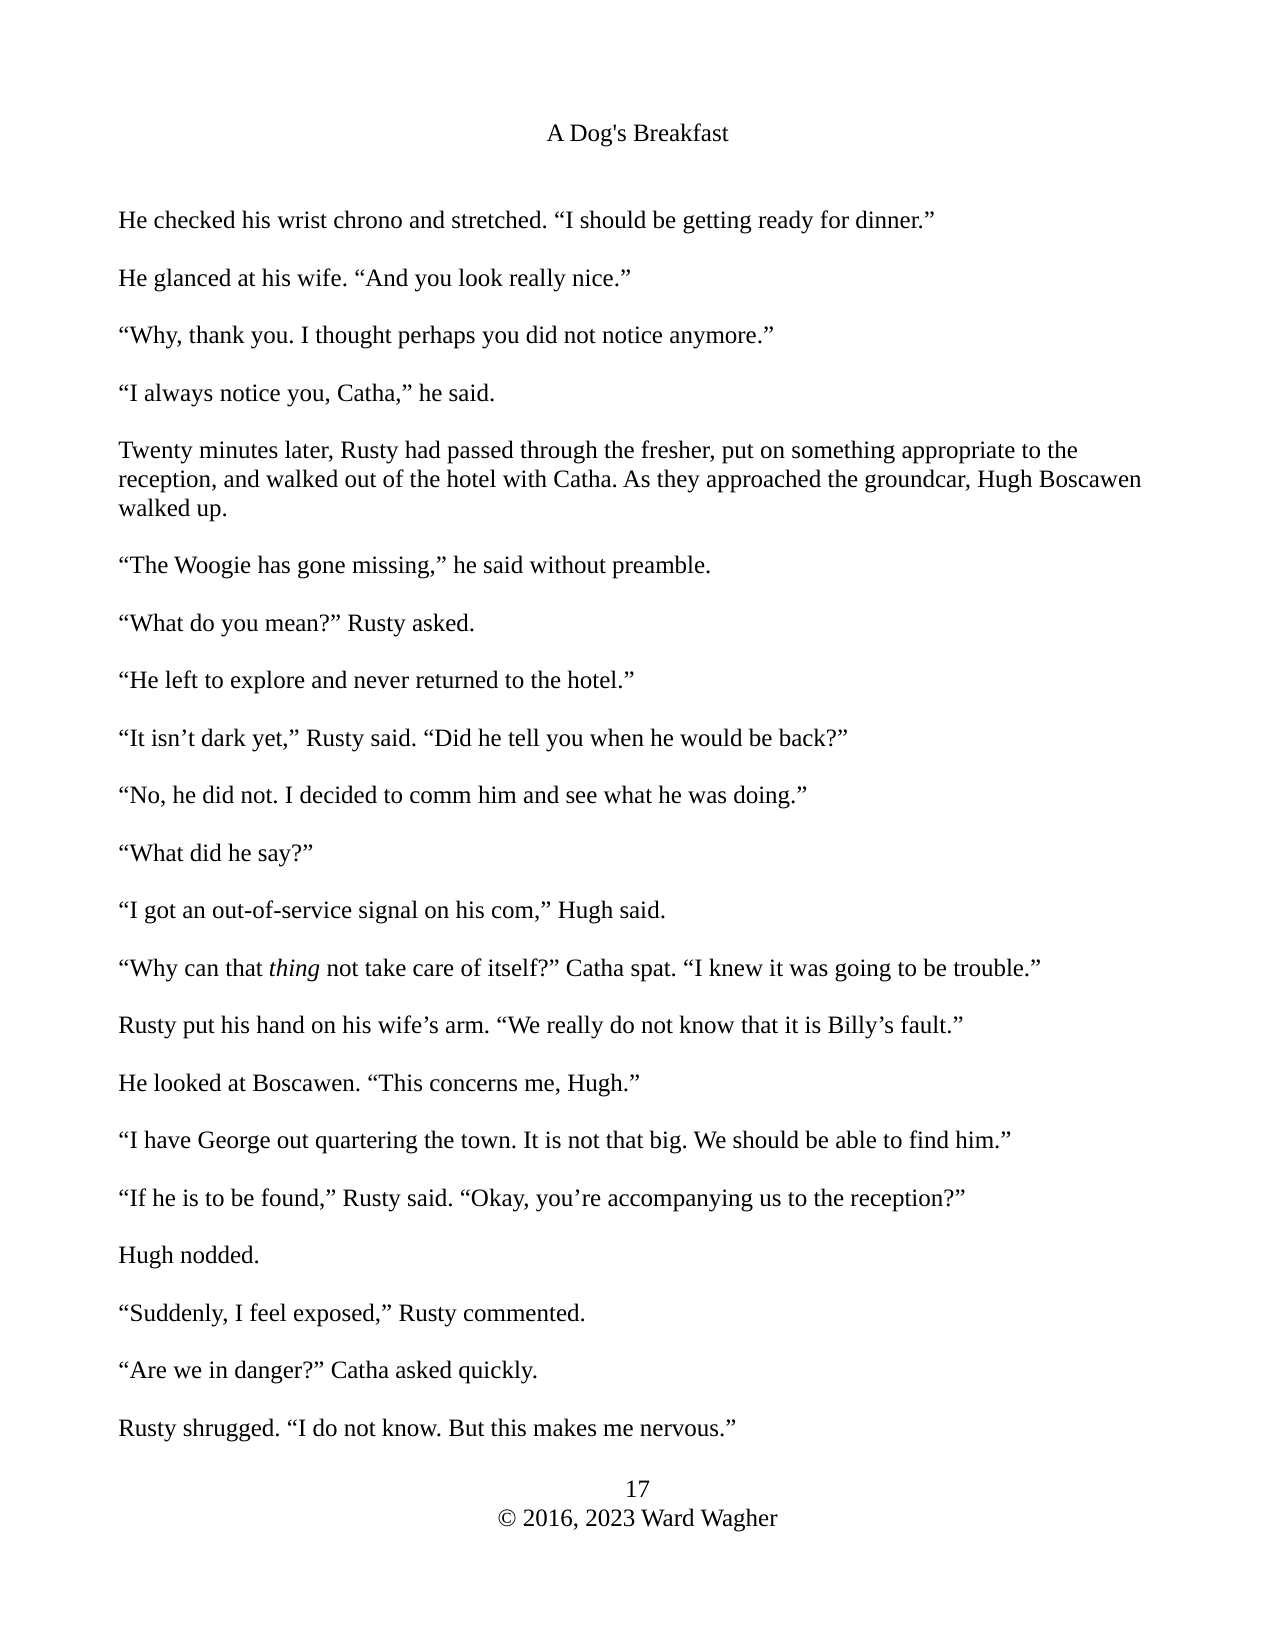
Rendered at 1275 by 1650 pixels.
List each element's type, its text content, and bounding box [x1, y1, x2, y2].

text “Why, thank you. I thought perhaps you did not notice anymore.” [118, 320, 1157, 349]
text “What do you mean?” Rusty asked. [118, 608, 1157, 636]
text Rusty put his hand on his wife’s arm. “We really do not know that it is Billy’s fault.” [118, 1010, 1157, 1039]
text “No, he did not. I decided to comm him and see what he was doing.” [118, 780, 1157, 809]
text “If he is to be found,” Rusty said. “Okay, you’re accompanying us to the reception?” [118, 1183, 1157, 1211]
text “I always notice you, Catha,” he said. [118, 378, 1157, 406]
text “Why can that thing not take care of itself?” Catha spat. “I knew it was going to be trouble.” [118, 953, 1157, 981]
text “What did he say?” [118, 838, 1157, 866]
text He glanced at his wife. “And you look really nice.” [118, 263, 1157, 291]
text “I have George out quartering the town. It is not that big. We should be able to find him.” [118, 1125, 1157, 1154]
text He looked at Boscawen. “This concerns me, Hugh.” [118, 1068, 1157, 1096]
text “The Woogie has gone missing,” he said without preamble. [118, 550, 1157, 579]
text “Are we in danger?” Catha asked quickly. [118, 1355, 1157, 1384]
text “He left to explore and never returned to the hotel.” [118, 665, 1157, 694]
text “It isn’t dark yet,” Rusty said. “Did he tell you when he would be back?” [118, 723, 1157, 751]
text “I got an out-of-service signal on his com,” Hugh said. [118, 895, 1157, 924]
text He checked his wrist chrono and stretched. “I should be getting ready for dinner.” [118, 205, 1157, 234]
text Rusty shrugged. “I do not know. But this makes me nervous.” [118, 1413, 1157, 1441]
text Hugh nodded. [118, 1240, 1157, 1269]
text “Suddenly, I feel exposed,” Rusty commented. [118, 1298, 1157, 1326]
text Twenty minutes later, Rusty had passed through the fresher, put on something appropriate to the reception, and walked out of the hotel with Catha. As they approached the groundcar, Hugh Boscawen walked up. [118, 435, 1157, 521]
